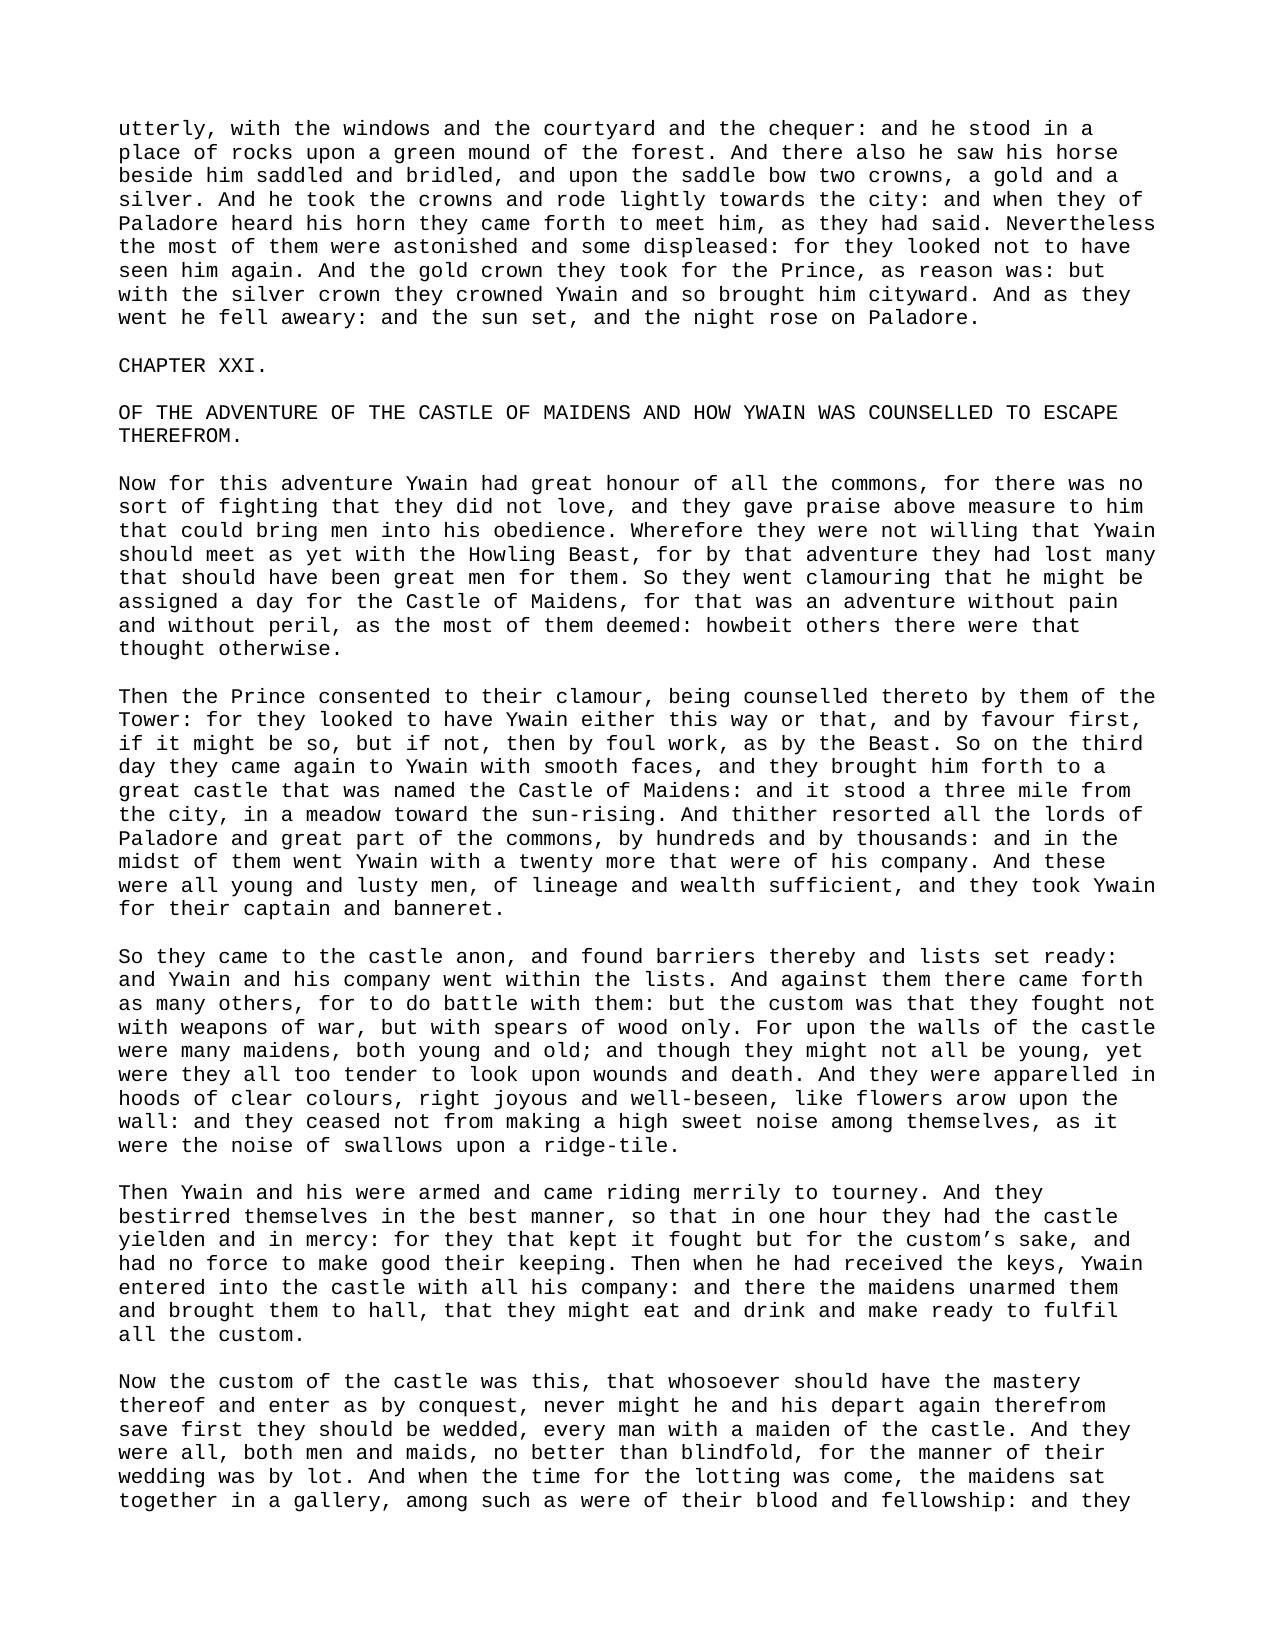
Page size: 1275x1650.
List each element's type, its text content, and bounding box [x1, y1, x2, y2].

text Then the Prince consented to their clamour, being counselled thereto by them of the Tower: for they looked to have Ywain either this way or that, and by favour first, if it might be so, but if not, then by foul work, as by the Beast. So on the third day they came again to Ywain with smooth faces, and they brought him forth to a great castle that was named the Castle of Maidens: and it stood a three mile from the city, in a meadow toward the sun-rising. And thither resorted all the lords of Paladore and great part of the commons, by hundreds and by thousands: and in the midst of them went Ywain with a twenty more that were of his company. And these were all young and lusty men, of lineage and wealth sufficient, and they took Ywain for their captain and banneret. [118, 686, 1157, 922]
text utterly, with the windows and the courtyard and the chequer: and he stood in a place of rocks upon a green mound of the forest. And there also he saw his horse beside him saddled and bridled, and upon the saddle bow two crowns, a gold and a silver. And he took the crowns and rode lightly towards the city: and when they of Paladore heard his horn they came forth to meet him, as they had said. Nevertheless the most of them were astonished and some displeased: for they looked not to have seen him again. And the gold crown they took for the Prince, as reason was: but with the silver crown they crowned Ywain and so brought him cityward. And as they went he fell aweary: and the sun set, and the night rose on Paladore. [118, 118, 1157, 331]
text Now the custom of the castle was this, that whosoever should have the mastery thereof and enter as by conquest, never might he and his depart again therefrom save first they should be wedded, every man with a maiden of the castle. And they were all, both men and maids, no better than blindfold, for the manner of their wedding was by lot. And when the time for the lotting was come, the maidens sat together in a gallery, among such as were of their blood and fellowship: and they [118, 1371, 1157, 1513]
text OF THE ADVENTURE OF THE CASTLE OF MAIDENS AND HOW YWAIN WAS COUNSELLED TO ESCAPE THEREFROM. [118, 402, 1157, 449]
text CHAPTER XXI. [118, 354, 1157, 378]
text Now for this adventure Ywain had great honour of all the commons, for there was no sort of fighting that they did not love, and they gave praise above measure to him that could bring men into his obedience. Wherefore they were not willing that Ywain should meet as yet with the Howling Beast, for by that adventure they had lost many that should have been great men for them. So they went clamouring that he might be assigned a day for the Castle of Maidens, for that was an adventure without pain and without peril, as the most of them deemed: howbeit others there were that thought otherwise. [118, 473, 1157, 662]
text So they came to the castle anon, and found barriers thereby and lists set ready: and Ywain and his company went within the lists. And against them there came forth as many others, for to do battle with them: but the custom was that they fought not with weapons of war, but with spears of wood only. For upon the walls of the castle were many maidens, both young and old; and though they might not all be young, yet were they all too tender to look upon wounds and death. And they were apparelled in hoods of clear colours, right joyous and well-beseen, like flowers arow upon the wall: and they ceased not from making a high sweet noise among themselves, as it were the noise of swallows upon a ridge-tile. [118, 946, 1157, 1158]
text Then Ywain and his were armed and came riding merrily to tourney. And they bestirred themselves in the best manner, so that in one hour they had the castle yielden and in mercy: for they that kept it fought but for the custom’s sake, and had no force to make good their keeping. Then when he had received the keys, Ywain entered into the castle with all his company: and there the maidens unarmed them and brought them to hall, that they might eat and drink and make ready to fulfil all the custom. [118, 1182, 1157, 1348]
